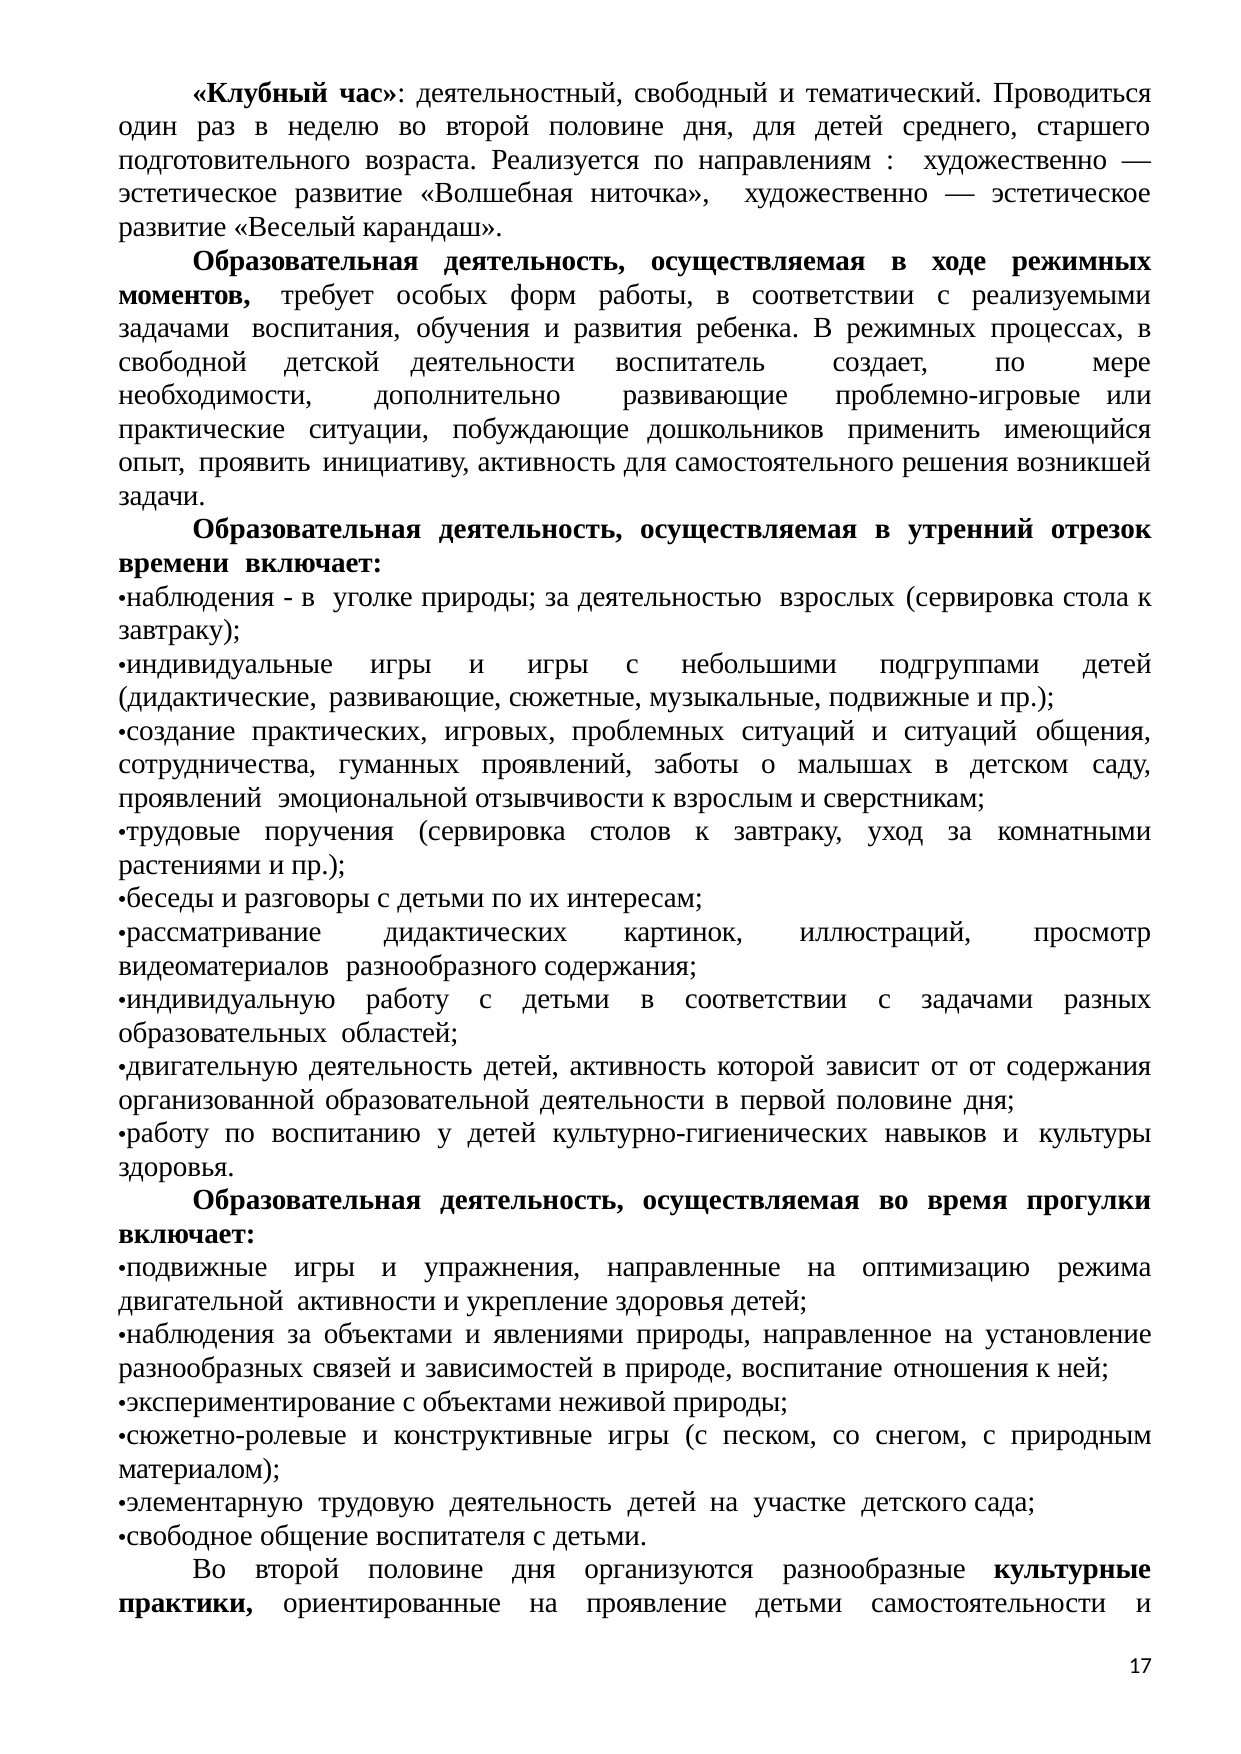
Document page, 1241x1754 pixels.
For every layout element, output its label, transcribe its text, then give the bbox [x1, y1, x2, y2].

list трудовые поручения (сервировка столов к завтраку, уход за комнатными растениями и пр.); [118, 813, 1152, 881]
list создание практических, игровых, проблемных ситуаций и ситуаций общения, сотрудничества, гуманных проявлений, заботы о малышах в детском саду, проявлений эмоциональной отзывчивости к взрослым и сверстникам; [118, 713, 1152, 813]
list наблюдения за объектами и явлениями природы, направленное на установление разнообразных связей и зависимостей в природе, воспитание отношения к ней; [118, 1317, 1152, 1384]
text «Клубный час»: деятельностный, свободный и тематический. Проводиться один раз в неделю во второй половине дня, для детей среднего, старшего подготовительного возраста. Реализуется по направлениям : художественно — эстетическое развитие «Волшебная ниточка», художественно — эстетическое развитие «Веселый карандаш». [118, 75, 1152, 243]
list свободное общение воспитателя с детьми. [118, 1518, 1152, 1551]
text Во второй половине дня организуются разнообразные культурные практики, ориентированные на проявление детьми самостоятельности и [118, 1551, 1152, 1618]
list работу по воспитанию у детей культурно-гигиенических навыков и культуры здоровья. [118, 1115, 1152, 1182]
list индивидуальную работу с детьми в соответствии с задачами разных образовательных областей; [118, 981, 1152, 1048]
list беседы и разговоры с детьми по их интересам; [118, 881, 1152, 914]
list индивидуальные игры и игры с небольшими подгруппами детей (дидактические, развивающие, сюжетные, музыкальные, подвижные и пр.); [118, 646, 1152, 713]
text Образовательная деятельность, осуществляемая в ходе режимных моментов, требует особых форм работы, в соответствии с реализуемыми задачами воспитания, обучения и развития ребенка. В режимных процессах, в свободной детской деятельности воспитатель создает, по мере необходимости, дополнительно развивающие проблемно-игровые или практические ситуации, побуждающие дошкольников применить имеющийся опыт, проявить инициативу, активность для самостоятельного решения возникшей задачи. [118, 243, 1152, 512]
text Образовательная деятельность, осуществляемая в утренний отрезок времени включает: [118, 512, 1152, 579]
list подвижные игры и упражнения, направленные на оптимизацию режима двигательной активности и укрепление здоровья детей; [118, 1249, 1152, 1317]
list сюжетно-ролевые и конструктивные игры (с песком, со снегом, с природным материалом); [118, 1417, 1152, 1484]
list двигательную деятельность детей, активность которой зависит от от содержания организованной образовательной деятельности в первой половине дня; [118, 1048, 1152, 1115]
list рассматривание дидактических картинок, иллюстраций, просмотр видеоматериалов разнообразного содержания; [118, 914, 1152, 981]
text Образовательная деятельность, осуществляемая во время прогулки включает: [118, 1182, 1152, 1249]
list наблюдения - в уголке природы; за деятельностью взрослых (сервировка стола к завтраку); [118, 579, 1152, 646]
list экспериментирование с объектами неживой природы; [118, 1384, 1152, 1417]
list элементарную трудовую деятельность детей на участке детского сада; [118, 1484, 1152, 1518]
